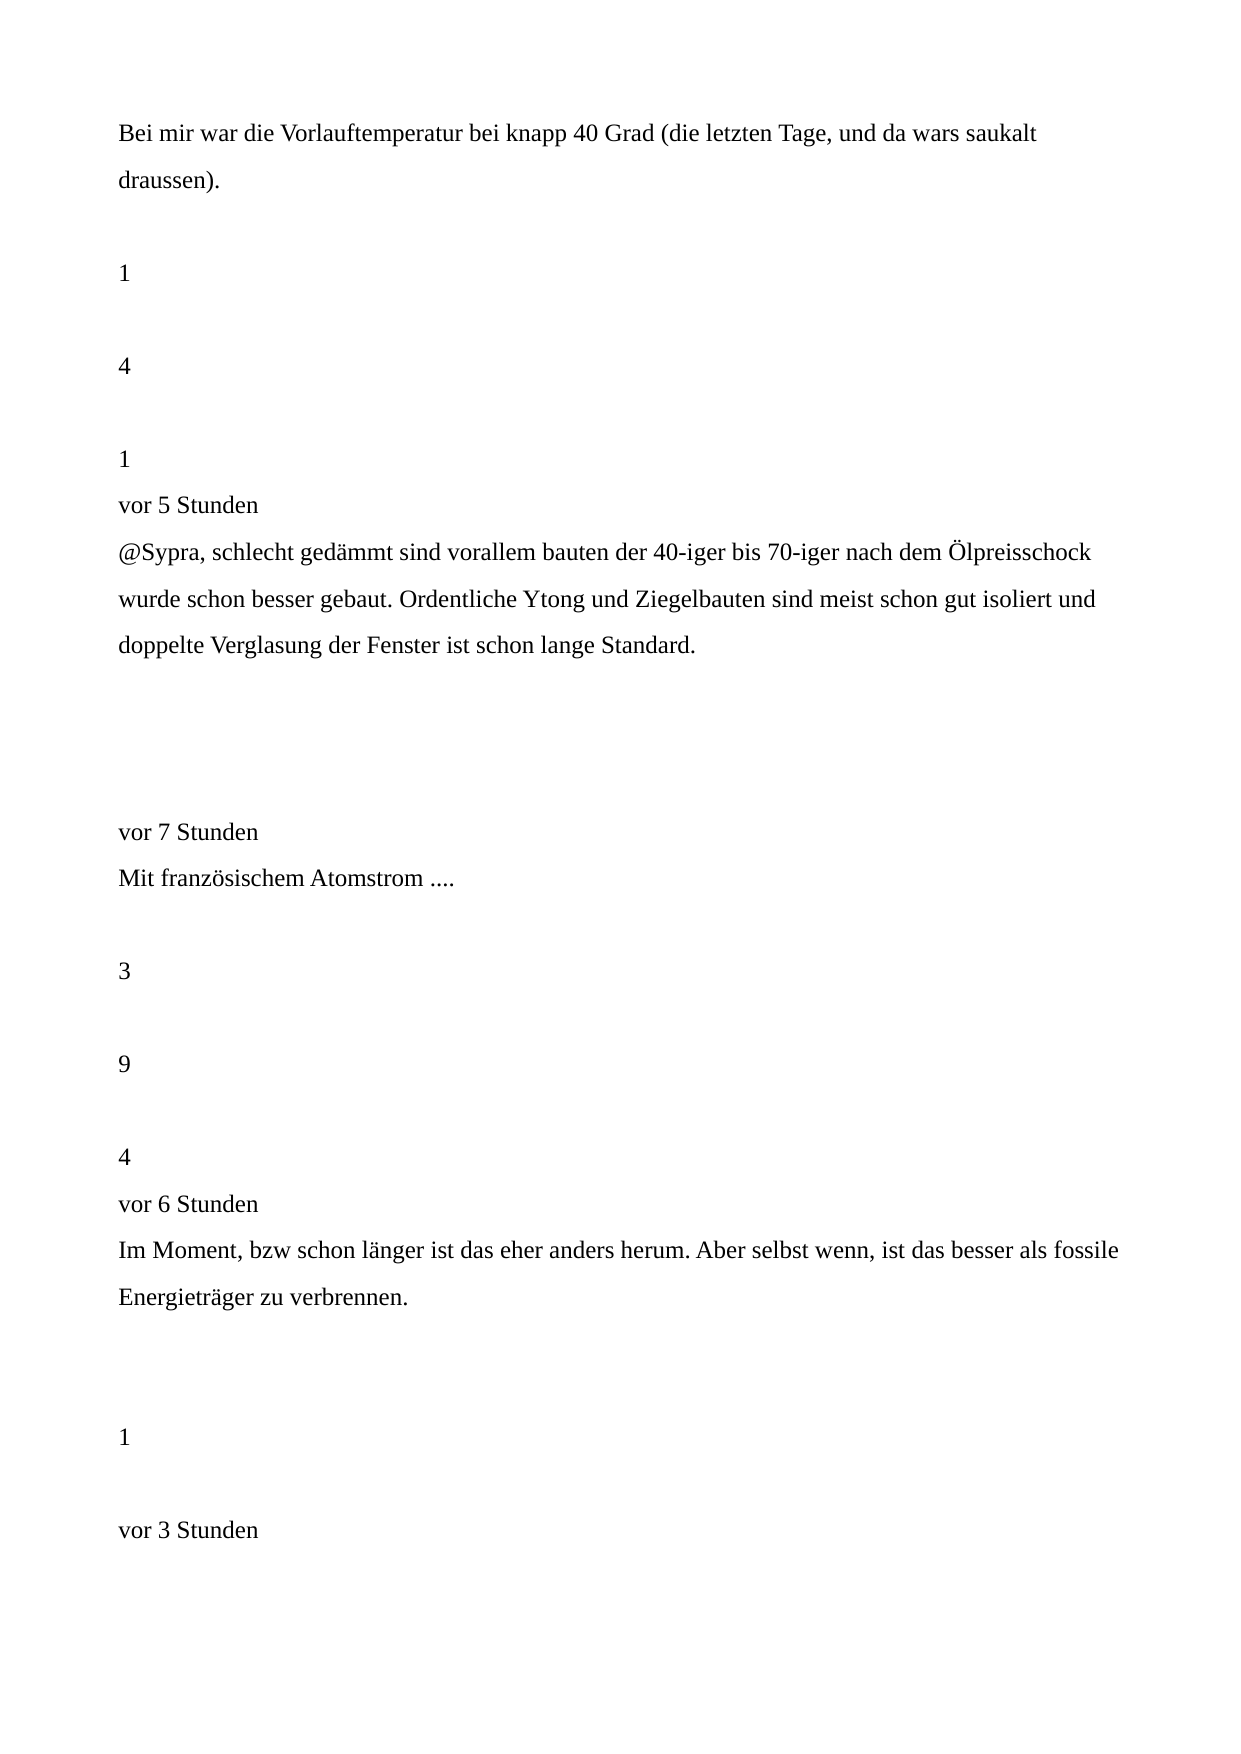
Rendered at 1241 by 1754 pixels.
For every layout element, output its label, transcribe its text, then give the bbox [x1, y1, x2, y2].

text Bei mir war die Vorlauftemperatur bei knapp 40 Grad (die letzten Tage, und da wars saukalt draussen). [118, 118, 1122, 193]
text 4 [118, 1142, 1122, 1171]
text vor 6 Stunden [118, 1189, 1122, 1218]
text vor 7 Stunden [118, 817, 1122, 845]
text 3 [118, 956, 1122, 985]
text Im Moment, bzw schon länger ist das eher anders herum. Aber selbst wenn, ist das besser als fossile Energieträger zu verbrennen. [118, 1236, 1122, 1311]
text vor 3 Stunden [118, 1515, 1122, 1544]
text 1 [118, 258, 1122, 287]
text 4 [118, 351, 1122, 380]
text 9 [118, 1049, 1122, 1078]
text Mit französischem Atomstrom .... [118, 863, 1122, 892]
text 1 [118, 444, 1122, 473]
text 1 [118, 1422, 1122, 1451]
text vor 5 Stunden [118, 491, 1122, 519]
text @Sypra, schlecht gedämmt sind vorallem bauten der 40-iger bis 70-iger nach dem Ölpreisschock wurde schon besser gebaut. Ordentliche Ytong und Ziegelbauten sind meist schon gut isoliert und doppelte Verglasung der Fenster ist schon lange Standard. [118, 537, 1122, 659]
